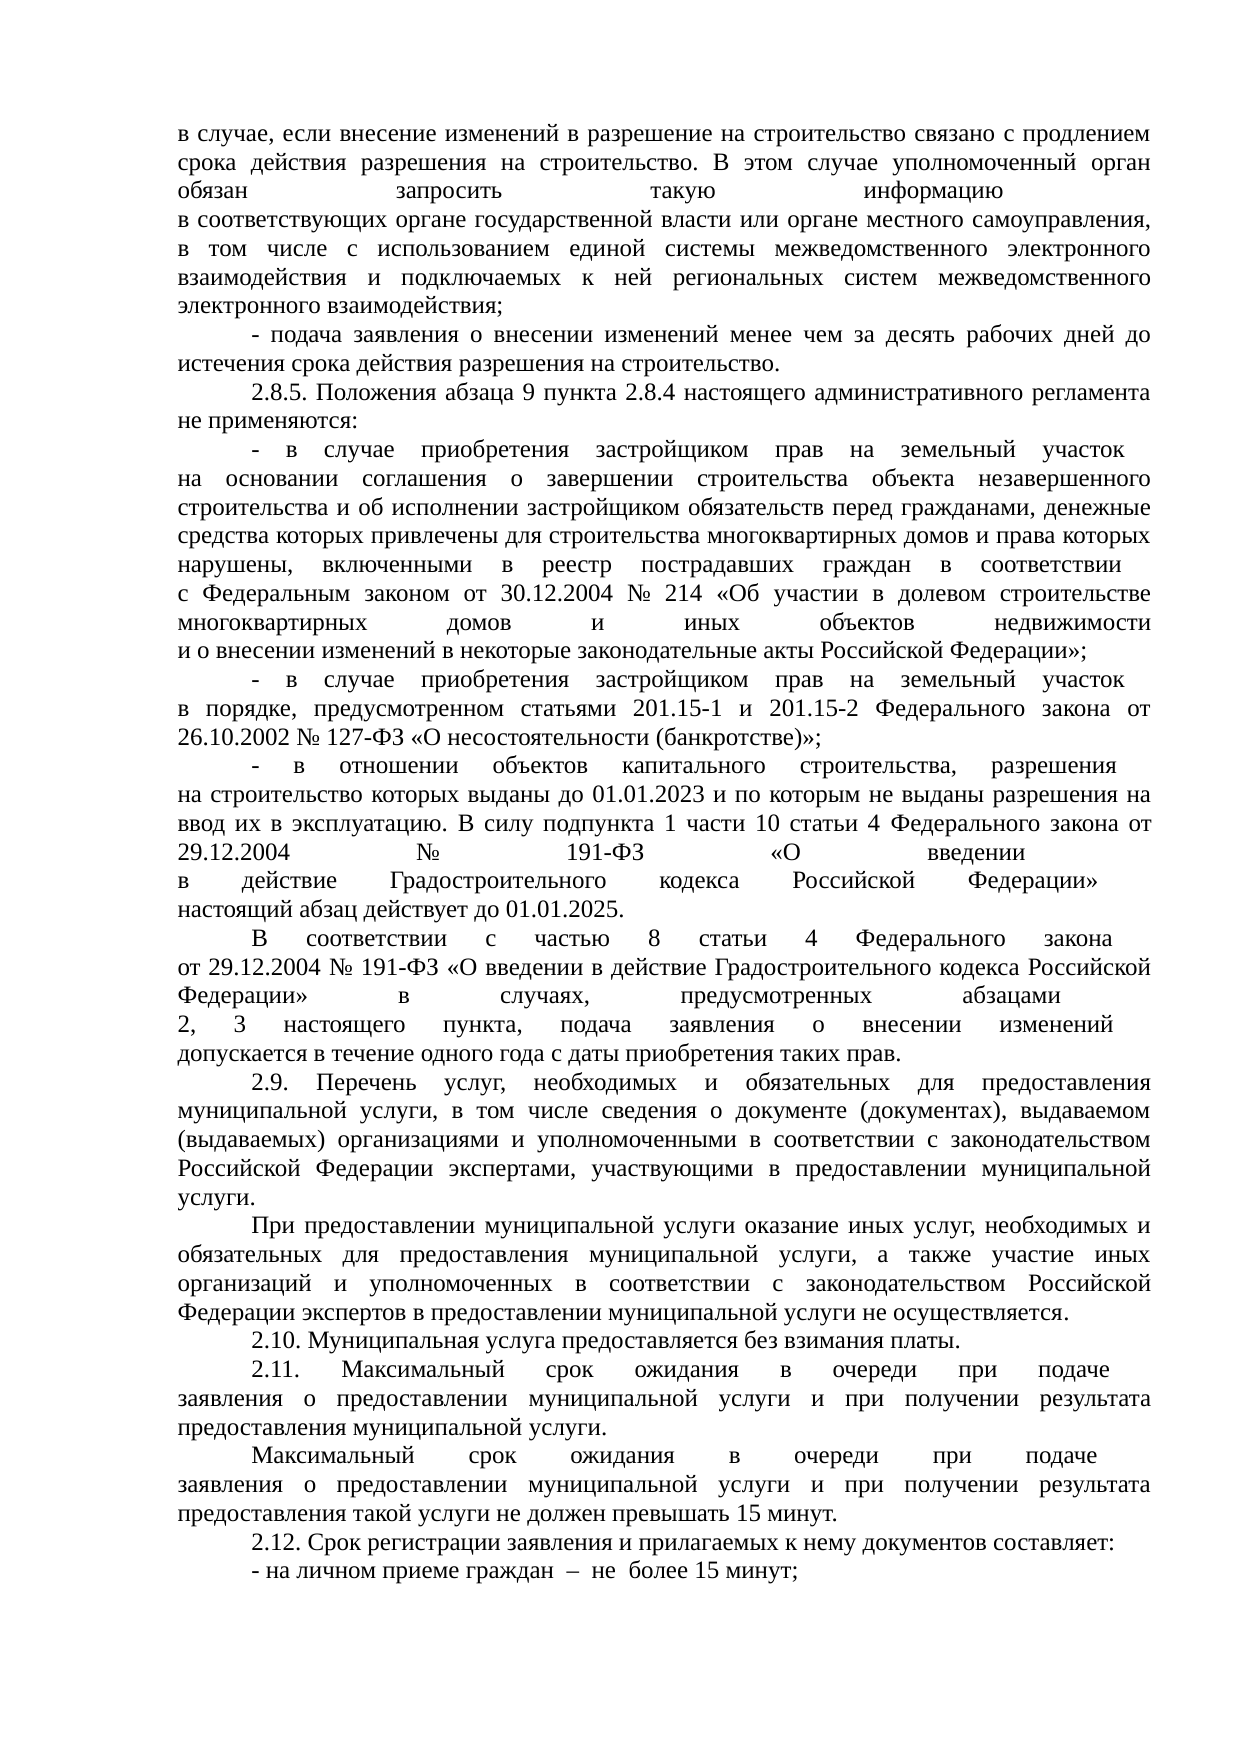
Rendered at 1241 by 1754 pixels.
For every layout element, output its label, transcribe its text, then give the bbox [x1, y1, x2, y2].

text Максимальный срок ожидания в очереди при подаче заявления о предоставлении муниципальной услуги и при получении результата предоставления такой услуги не должен превышать 15 минут. [177, 1441, 1152, 1527]
text 2.8.5. Положения абзаца 9 пункта 2.8.4 настоящего административного регламента не применяются: [177, 377, 1152, 434]
text - на личном приеме граждан – не более 15 минут; [177, 1556, 1152, 1584]
text В соответствии с частью 8 статьи 4 Федерального закона от 29.12.2004 № 191-ФЗ «О введении в действие Градостроительного кодекса Российской Федерации» в случаях, предусмотренных абзацами 2, 3 настоящего пункта, подача заявления о внесении изменений допускается в течение одного года с даты приобретения таких прав. [177, 923, 1152, 1067]
text 2.11. Максимальный срок ожидания в очереди при подаче заявления о предоставлении муниципальной услуги и при получении результата предоставления муниципальной услуги. [177, 1354, 1152, 1441]
text При предоставлении муниципальной услуги оказание иных услуг, необходимых и обязательных для предоставления муниципальной услуги, а также участие иных организаций и уполномоченных в соответствии с законодательством Российской Федерации экспертов в предоставлении муниципальной услуги не осуществляется. [177, 1211, 1152, 1326]
text 2.9. Перечень услуг, необходимых и обязательных для предоставления муниципальной услуги, в том числе сведения о документе (документах), выдаваемом (выдаваемых) организациями и уполномоченными в соответствии с законодательством Российской Федерации экспертами, участвующими в предоставлении муниципальной услуги. [177, 1067, 1152, 1211]
text в случае, если внесение изменений в разрешение на строительство связано с продлением срока действия разрешения на строительство. В этом случае уполномоченный орган обязан запросить такую информацию в соответствующих органе государственной власти или органе местного самоуправления, в том числе с использованием единой системы межведомственного электронного взаимодействия и подключаемых к ней региональных систем межведомственного электронного взаимодействия; [177, 118, 1152, 319]
text - в отношении объектов капитального строительства, разрешения на строительство которых выданы до 01.01.2023 и по которым не выданы разрешения на ввод их в эксплуатацию. В силу подпункта 1 части 10 статьи 4 Федерального закона от 29.12.2004 № 191-ФЗ «О введении в действие Градостроительного кодекса Российской Федерации» настоящий абзац действует до 01.01.2025. [177, 751, 1152, 923]
text - подача заявления о внесении изменений менее чем за десять рабочих дней до истечения срока действия разрешения на строительство. [177, 319, 1152, 377]
text 2.12. Срок регистрации заявления и прилагаемых к нему документов составляет: [177, 1527, 1152, 1556]
text - в случае приобретения застройщиком прав на земельный участок на основании соглашения о завершении строительства объекта незавершенного строительства и об исполнении застройщиком обязательств перед гражданами, денежные средства которых привлечены для строительства многоквартирных домов и права которых нарушены, включенными в реестр пострадавших граждан в соответствии с Федеральным законом от 30.12.2004 № 214 «Об участии в долевом строительстве многоквартирных домов и иных объектов недвижимости и о внесении изменений в некоторые законодательные акты Российской Федерации»; [177, 434, 1152, 664]
text - в случае приобретения застройщиком прав на земельный участок в порядке, предусмотренном статьями 201.15-1 и 201.15-2 Федерального закона от 26.10.2002 № 127-ФЗ «О несостоятельности (банкротстве)»; [177, 664, 1152, 751]
text 2.10. Муниципальная услуга предоставляется без взимания платы. [177, 1326, 1152, 1354]
